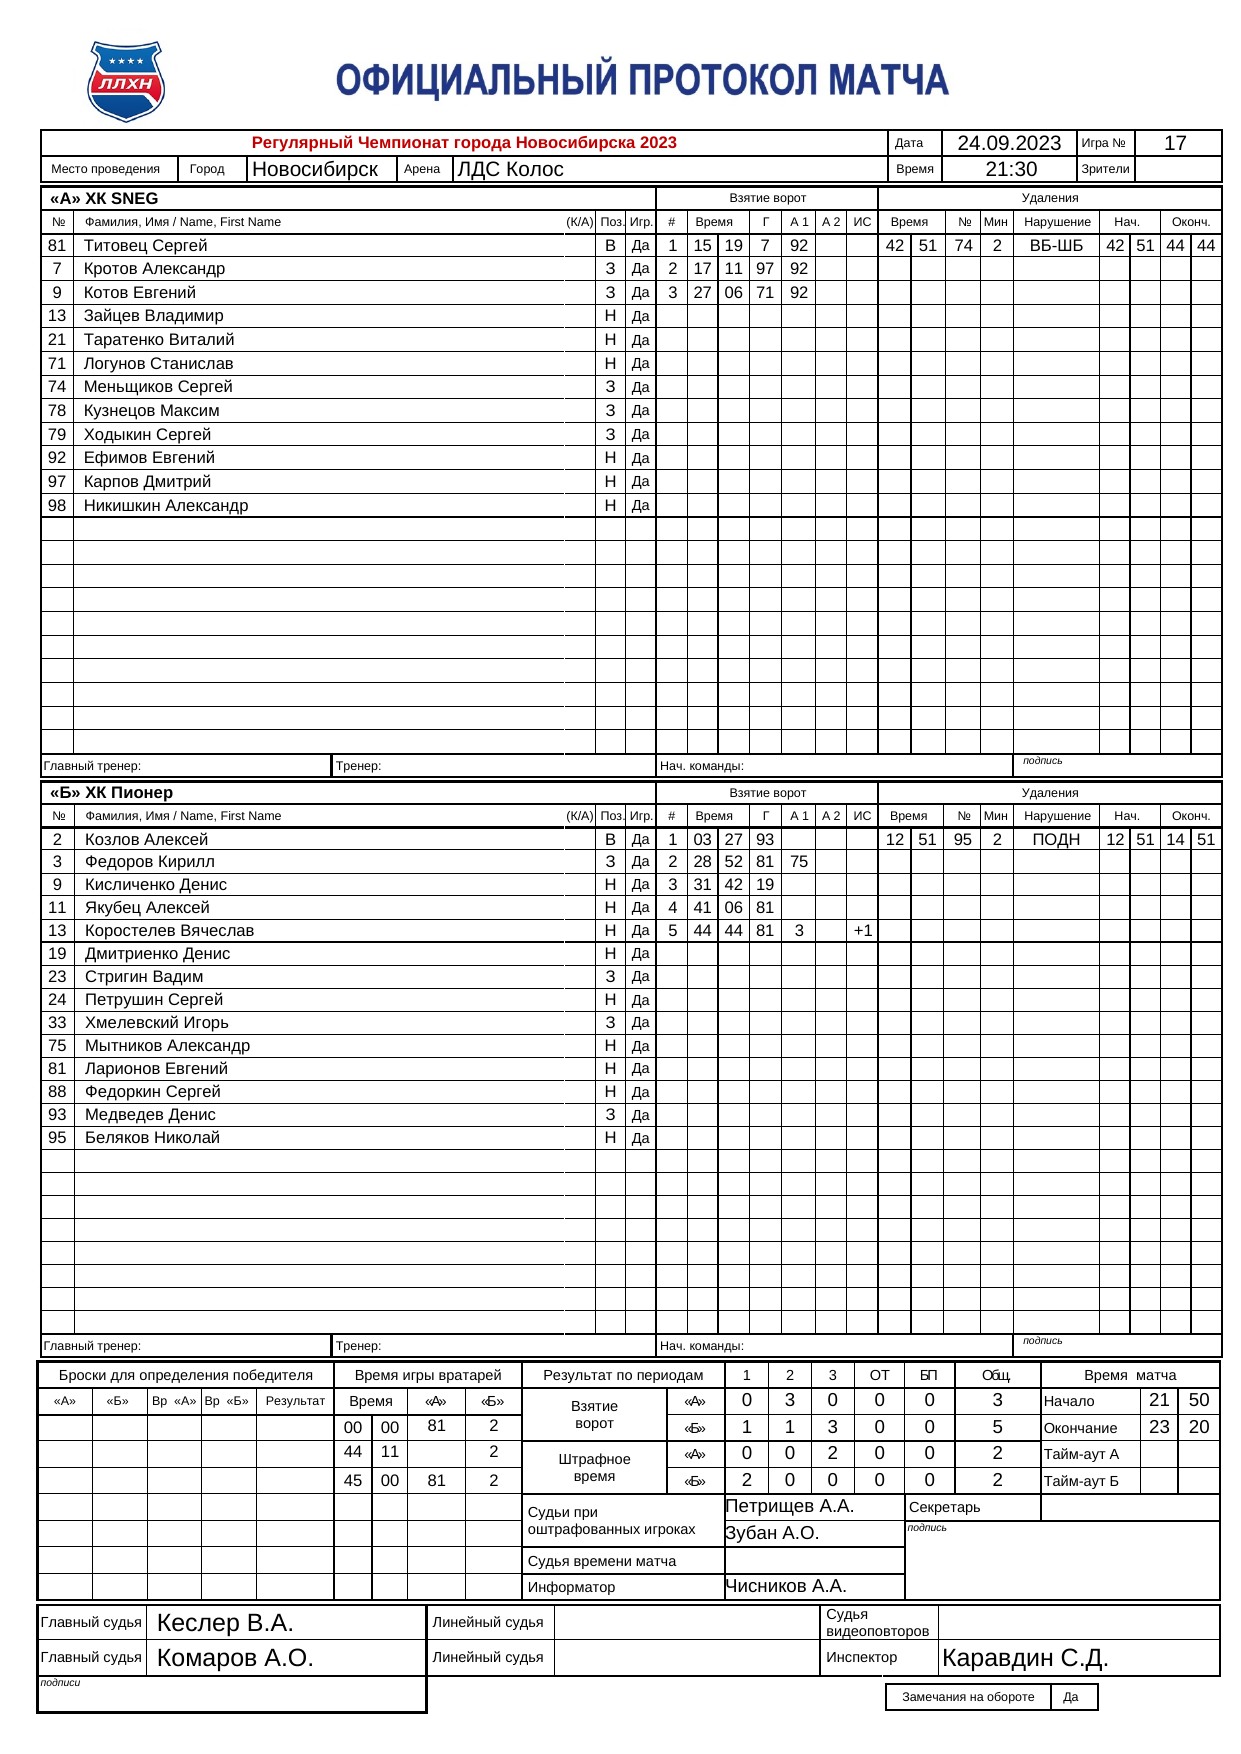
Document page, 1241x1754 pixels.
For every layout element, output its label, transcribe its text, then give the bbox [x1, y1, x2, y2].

table_cell Тренер: [333, 755, 655, 776]
table_cell [596, 588, 625, 611]
table_cell [1161, 541, 1190, 564]
table_cell [719, 1265, 749, 1287]
table_header Дата [889, 131, 941, 155]
table_cell [1131, 1012, 1160, 1033]
table_cell [847, 896, 877, 918]
table_cell [1131, 659, 1160, 682]
table_cell [1131, 1035, 1160, 1057]
table_cell [719, 1288, 749, 1310]
table_cell [981, 966, 1013, 987]
table_cell 06 [719, 281, 749, 303]
table_cell [981, 423, 1013, 445]
table_cell [1192, 352, 1221, 374]
table_cell [816, 707, 846, 729]
table_cell [1014, 1058, 1099, 1079]
table_cell [74, 707, 564, 729]
table_cell [944, 1311, 980, 1333]
table_cell [1131, 588, 1160, 611]
table_cell [1192, 328, 1221, 351]
table_cell [719, 1173, 749, 1195]
table_cell [688, 636, 717, 658]
table_cell [626, 588, 655, 611]
table_cell [912, 1150, 943, 1172]
table_cell [1161, 446, 1190, 469]
table_cell Главный тренер: [42, 755, 330, 776]
table_cell [719, 376, 749, 398]
table_cell [981, 850, 1013, 872]
table_cell [1131, 1219, 1160, 1241]
table_cell [257, 1441, 333, 1467]
table_cell [408, 1494, 465, 1520]
table_cell [1161, 943, 1190, 964]
table_cell [944, 1127, 980, 1149]
table_cell [657, 1081, 687, 1103]
table_cell [626, 1242, 655, 1264]
table_cell [750, 636, 781, 658]
table_cell [782, 494, 815, 516]
table_cell [782, 707, 815, 729]
table_cell [565, 1150, 595, 1172]
table_cell [688, 1173, 717, 1195]
table_cell Да [626, 281, 655, 303]
table_cell [1131, 966, 1160, 987]
table_header Удаления [879, 783, 1221, 803]
table_cell [1192, 494, 1221, 516]
table_cell 81 [408, 1468, 465, 1493]
table_cell [816, 1150, 846, 1172]
table_cell 81 [42, 235, 73, 256]
table_cell [912, 896, 943, 918]
table_cell Результат [257, 1389, 333, 1413]
table_cell [565, 943, 595, 964]
table_cell [946, 470, 980, 493]
table_cell [1100, 446, 1129, 469]
table_header Броски для определения победителя [39, 1363, 333, 1387]
table_cell Н [596, 1081, 625, 1103]
table_cell [626, 659, 655, 682]
table_cell [1100, 1012, 1129, 1033]
table_cell [847, 494, 877, 516]
table_cell [688, 612, 717, 634]
table_cell [688, 352, 717, 374]
table_cell [847, 470, 877, 493]
table_cell [750, 305, 781, 327]
table_cell [565, 1242, 595, 1264]
table_cell [202, 1521, 256, 1546]
table_cell Поз. [596, 805, 625, 826]
table_cell [750, 1242, 781, 1264]
table_cell [1100, 612, 1129, 634]
table_cell [946, 305, 980, 327]
table_cell [657, 1035, 687, 1057]
table_cell [1161, 470, 1190, 493]
table_cell 06 [719, 896, 749, 918]
table_cell [719, 966, 749, 987]
table_cell Да [626, 1058, 655, 1079]
table_cell [657, 305, 687, 327]
table_cell Главный тренер: [42, 1335, 330, 1356]
table_cell Комаров А.О. [147, 1640, 425, 1675]
table_cell Да [626, 850, 655, 872]
table_cell [626, 1288, 655, 1310]
table_cell [816, 1035, 846, 1057]
table_cell [1131, 920, 1160, 941]
table_cell [148, 1574, 201, 1599]
table_cell [1100, 281, 1129, 303]
table_cell Таратенко Виталий [74, 328, 564, 351]
table_cell [42, 659, 73, 682]
table_cell [626, 612, 655, 634]
table_cell 2 [466, 1416, 521, 1440]
table_cell [1014, 920, 1099, 941]
table_cell [74, 612, 564, 634]
table_cell Н [596, 920, 625, 941]
table_cell [596, 636, 625, 658]
table_cell 0 [855, 1442, 904, 1467]
table_cell 0 [769, 1442, 811, 1467]
table_cell [816, 989, 846, 1011]
table_cell Да [626, 399, 655, 422]
table_cell [816, 1104, 846, 1126]
table_cell Да [626, 966, 655, 987]
table_cell [981, 1012, 1013, 1033]
table_cell [1100, 1265, 1129, 1287]
table_cell [879, 1242, 910, 1264]
table_cell [782, 446, 815, 469]
table_cell [1131, 1058, 1160, 1079]
table_cell [782, 328, 815, 351]
table_cell Информатор [523, 1575, 724, 1599]
table_cell [1161, 399, 1190, 422]
table_header Удаления [879, 188, 1221, 209]
table_cell [74, 683, 564, 706]
table_cell [719, 989, 749, 1011]
table_cell [981, 541, 1013, 564]
table_cell [1100, 1242, 1129, 1264]
table_cell [782, 683, 815, 706]
table_cell [912, 518, 945, 540]
table_cell [657, 1265, 687, 1287]
table_cell [42, 707, 73, 729]
table_cell 45 [335, 1468, 371, 1493]
table_cell [719, 1012, 749, 1033]
table_cell [1161, 1288, 1190, 1310]
table_cell [879, 588, 910, 611]
table_cell [847, 1058, 877, 1079]
table_cell [946, 565, 980, 587]
table_cell [202, 1574, 256, 1599]
table_cell Линейный судья [428, 1640, 554, 1675]
table_cell [912, 423, 945, 445]
table_cell 1 [657, 235, 687, 256]
table_cell [565, 1012, 595, 1033]
table_cell подпись [1014, 755, 1221, 776]
table_cell Дмитриенко Денис [75, 943, 564, 964]
table_cell [657, 328, 687, 351]
table_cell [466, 1547, 521, 1573]
table_cell [1192, 376, 1221, 398]
table_cell [1099, 1682, 1220, 1711]
table_cell [596, 518, 625, 540]
table_cell Н [596, 1058, 625, 1079]
table_cell [1192, 707, 1221, 729]
table_cell [657, 636, 687, 658]
table_cell [657, 683, 687, 706]
table_cell [565, 588, 595, 611]
table_cell [1014, 966, 1099, 987]
table_cell [74, 659, 564, 682]
table_header ОТ [855, 1363, 904, 1387]
table_cell № [42, 805, 74, 826]
table_cell [626, 1219, 655, 1241]
table_cell Н [596, 446, 625, 469]
table_cell [816, 1242, 846, 1264]
table_cell Игр. [626, 805, 655, 826]
table_cell [847, 281, 877, 303]
table_cell [565, 235, 595, 256]
table_cell 0 [726, 1442, 768, 1467]
table_cell [1131, 943, 1160, 964]
table_cell [1131, 1311, 1160, 1333]
table_cell [847, 1012, 877, 1033]
table_cell [912, 920, 943, 941]
table_cell 0 [855, 1389, 904, 1413]
table_cell [596, 1219, 625, 1241]
table_cell [782, 1058, 815, 1079]
table_cell [1014, 494, 1099, 516]
table_cell [816, 966, 846, 987]
table_cell [782, 470, 815, 493]
table_cell [879, 989, 910, 1011]
table_cell [782, 829, 815, 849]
table_cell [42, 636, 73, 658]
table_cell [1014, 1081, 1099, 1103]
table_cell 50 [1179, 1389, 1219, 1413]
table_cell [93, 1574, 147, 1599]
table_cell ИС [847, 211, 877, 233]
table_cell ВБ-ШБ [1014, 235, 1099, 256]
table_cell [257, 1416, 333, 1440]
table_cell [879, 1104, 910, 1126]
table_cell 74 [946, 235, 980, 256]
table_cell [688, 541, 717, 564]
table_cell [42, 565, 73, 587]
table_cell [782, 541, 815, 564]
table_cell [719, 470, 749, 493]
table_cell Карпов Дмитрий [74, 470, 564, 493]
table_cell [782, 636, 815, 658]
table_cell 13 [42, 920, 74, 941]
table_cell [1131, 1288, 1160, 1310]
table_cell [944, 1081, 980, 1103]
table_cell 7 [750, 235, 781, 256]
table_cell 19 [719, 235, 749, 256]
table_cell [1014, 399, 1099, 422]
table_cell [719, 565, 749, 587]
table_cell Да [626, 494, 655, 516]
table_cell [847, 1104, 877, 1126]
table_cell [750, 1196, 781, 1218]
table_cell [946, 399, 980, 422]
table_cell 51 [1192, 829, 1221, 849]
table_cell [750, 683, 781, 706]
table_cell 92 [42, 446, 73, 469]
table_cell [1131, 1196, 1160, 1218]
table_cell [816, 1127, 846, 1149]
table_cell Тренер: [333, 1335, 655, 1356]
table_cell [74, 730, 564, 753]
table_cell [816, 1173, 846, 1195]
table_cell [1014, 328, 1099, 351]
table_cell [688, 328, 717, 351]
table_cell ПОДН [1014, 829, 1099, 849]
table_header Да [1052, 1685, 1097, 1709]
table_cell [565, 281, 595, 303]
table_cell [944, 850, 980, 872]
table_cell [1131, 328, 1160, 351]
table_cell [1161, 896, 1190, 918]
table_cell [1100, 565, 1129, 587]
table_cell [981, 494, 1013, 516]
table_cell [1131, 612, 1160, 634]
table_cell [750, 1035, 781, 1057]
table_cell [1100, 1035, 1129, 1057]
table_cell [719, 518, 749, 540]
table_cell [688, 446, 717, 469]
table_cell [719, 399, 749, 422]
table_cell [946, 376, 980, 398]
table_cell [981, 376, 1013, 398]
table_cell Судья времени матча [523, 1548, 724, 1573]
table_cell [981, 1242, 1013, 1264]
table_cell [657, 1012, 687, 1033]
table_cell [719, 423, 749, 445]
table_cell [565, 1173, 595, 1195]
table_cell [1014, 305, 1099, 327]
table_cell [847, 305, 877, 327]
table_cell [1131, 874, 1160, 895]
table_cell подпись [1014, 1335, 1221, 1356]
table_cell [782, 1081, 815, 1103]
table_cell [879, 470, 910, 493]
table_cell Н [596, 943, 625, 964]
table_cell 19 [42, 943, 74, 964]
table_cell [750, 1012, 781, 1033]
table_cell 44 [719, 920, 749, 941]
table_cell А 1 [782, 211, 815, 233]
table_cell [148, 1521, 201, 1546]
table_cell (К/А) [565, 211, 595, 233]
table_cell [879, 1265, 910, 1287]
table_cell [1014, 518, 1099, 540]
table_cell 12 [1100, 829, 1129, 849]
table_cell [1161, 1242, 1190, 1264]
table_cell [565, 1081, 595, 1103]
table_cell [750, 730, 781, 753]
table_cell [1192, 989, 1221, 1011]
table_cell 44 [688, 920, 717, 941]
table_cell [42, 612, 73, 634]
table_cell [782, 1242, 815, 1264]
table_cell [719, 1150, 749, 1172]
table_cell [1161, 328, 1190, 351]
table_cell [75, 1219, 564, 1241]
table_cell [750, 612, 781, 634]
table_cell [1131, 1242, 1160, 1264]
table_cell [946, 588, 980, 611]
table_cell [202, 1441, 256, 1467]
table_cell [847, 659, 877, 682]
table_cell 3 [657, 281, 687, 303]
table_cell 12 [879, 829, 910, 849]
table_cell Инспектор [821, 1640, 938, 1675]
table_cell 00 [373, 1416, 407, 1440]
table_cell 17 [688, 257, 717, 280]
table_cell [1192, 446, 1221, 469]
table_cell [466, 1494, 521, 1520]
table_cell Чисников А.А. [726, 1575, 904, 1599]
table_cell [688, 399, 717, 422]
table_cell [944, 943, 980, 964]
table_cell Судья видеоповторов [821, 1606, 938, 1639]
table_cell [912, 494, 945, 516]
table_cell А 1 [782, 805, 815, 826]
table_cell [1161, 1104, 1190, 1126]
table_cell Да [626, 235, 655, 256]
table_cell [1131, 707, 1160, 729]
table_cell З [596, 1104, 625, 1126]
table_cell [42, 730, 73, 753]
table_cell [1131, 518, 1160, 540]
table_cell [782, 1012, 815, 1033]
table_cell Г [750, 805, 781, 826]
table_cell [688, 1012, 717, 1033]
table_cell Окончание [1042, 1415, 1140, 1440]
table_cell [42, 541, 73, 564]
table_cell [782, 1311, 815, 1333]
table_cell Время [879, 805, 943, 826]
table_cell Тайм-аут А [1042, 1441, 1140, 1467]
table_cell [565, 352, 595, 374]
table_cell З [596, 423, 625, 445]
table_cell [1014, 423, 1099, 445]
table_cell [1192, 636, 1221, 658]
table_cell [816, 518, 846, 540]
table_cell [688, 1081, 717, 1103]
table_cell 9 [42, 281, 73, 303]
table_cell [373, 1494, 407, 1520]
table_cell 42 [719, 874, 749, 895]
table_cell 33 [42, 1012, 74, 1033]
table_cell [944, 1150, 980, 1172]
table_cell [1100, 588, 1129, 611]
table_cell [466, 1521, 521, 1546]
table_cell [657, 1288, 687, 1310]
table_cell [1192, 281, 1221, 303]
table_cell [1100, 989, 1129, 1011]
table_cell [626, 683, 655, 706]
table_cell 1 [726, 1415, 768, 1440]
table_cell [408, 1441, 465, 1467]
table_cell [1179, 1468, 1219, 1493]
table_cell [912, 257, 945, 280]
table_cell [981, 399, 1013, 422]
table_cell [726, 1548, 904, 1573]
table_cell [981, 636, 1013, 658]
table_cell [688, 989, 717, 1011]
table_cell [596, 683, 625, 706]
table_cell [879, 683, 910, 706]
table_cell [719, 683, 749, 706]
table_header Взятие ворот [657, 783, 877, 803]
table_cell 41 [688, 896, 717, 918]
table_cell Н [596, 352, 625, 374]
table_cell [565, 659, 595, 682]
table_cell [981, 896, 1013, 918]
table_cell [1014, 636, 1099, 658]
table_cell [565, 518, 595, 540]
table_cell [912, 352, 945, 374]
table_cell Якубец Алексей [75, 896, 564, 918]
table_cell [1131, 1127, 1160, 1149]
table_cell [816, 1219, 846, 1241]
table_cell 3 [42, 850, 74, 872]
table_cell [657, 376, 687, 398]
table_cell [782, 874, 815, 895]
table_header 1 [726, 1363, 768, 1387]
table_cell подпись [906, 1522, 1219, 1599]
table_cell 19 [750, 874, 781, 895]
table_cell [75, 1150, 564, 1172]
table_cell [596, 1265, 625, 1287]
table_cell [1192, 659, 1221, 682]
table_cell [596, 1288, 625, 1310]
table_cell [816, 376, 846, 398]
table_cell 00 [335, 1416, 371, 1440]
table_cell Петрищев А.А. [726, 1495, 904, 1520]
table_cell [879, 707, 910, 729]
table_cell 51 [912, 235, 945, 256]
table_cell [1014, 588, 1099, 611]
table_cell [879, 423, 910, 445]
table_cell [847, 1173, 877, 1195]
table_cell [879, 305, 910, 327]
table_cell [75, 1173, 564, 1195]
table_cell [1192, 1288, 1221, 1310]
table_cell [946, 707, 980, 729]
table_cell [879, 399, 910, 422]
table_cell [1100, 1311, 1129, 1333]
table_cell [981, 730, 1013, 753]
table_cell [596, 1196, 625, 1218]
table_cell 98 [42, 494, 73, 516]
table_cell [883, 1677, 1220, 1681]
table_cell [1014, 1288, 1099, 1310]
table_cell Да [626, 896, 655, 918]
table_cell [912, 1288, 943, 1310]
table_cell [1161, 1058, 1190, 1079]
table_cell [879, 850, 910, 872]
table_cell [1131, 470, 1160, 493]
table_cell [596, 541, 625, 564]
table_cell [847, 235, 877, 256]
table_cell [1192, 1035, 1221, 1057]
table_cell [1131, 352, 1160, 374]
table_cell [688, 1265, 717, 1287]
table_cell [1161, 659, 1190, 682]
table_cell [1100, 1081, 1129, 1103]
table_cell [816, 683, 846, 706]
table_cell [75, 1288, 564, 1310]
table_cell Нарушение [1014, 805, 1099, 826]
table_cell [816, 305, 846, 327]
table_cell [816, 470, 846, 493]
table_cell [688, 1288, 717, 1310]
table_cell 2 [657, 850, 687, 872]
table_cell [1131, 1265, 1160, 1287]
table_cell [816, 1081, 846, 1103]
table_cell [688, 943, 717, 964]
table_cell [750, 588, 781, 611]
table_cell 92 [782, 235, 815, 256]
table_cell 71 [750, 281, 781, 303]
table_cell Да [626, 1127, 655, 1149]
table_cell [202, 1468, 256, 1493]
table_cell Штрафное время [523, 1442, 666, 1493]
table_cell Кисличенко Денис [75, 874, 564, 895]
table_cell [565, 1196, 595, 1218]
table_cell [782, 1150, 815, 1172]
table_cell [816, 352, 846, 374]
table_cell [1014, 1035, 1099, 1057]
table_cell [1192, 423, 1221, 445]
table_cell [750, 565, 781, 587]
table_cell Г [750, 211, 781, 233]
table_cell [981, 281, 1013, 303]
table_cell 9 [42, 874, 74, 895]
table_cell [981, 1265, 1013, 1287]
table_cell [626, 565, 655, 587]
table_cell Мин [981, 805, 1013, 826]
table_cell [657, 1173, 687, 1195]
table_cell [912, 281, 945, 303]
table_cell [719, 352, 749, 374]
table_cell [257, 1547, 333, 1573]
table_cell 44 [1161, 235, 1190, 256]
table_cell Нач. [1100, 211, 1160, 233]
table_cell [1014, 683, 1099, 706]
table_cell Козлов Алексей [75, 829, 564, 849]
table_cell [1014, 470, 1099, 493]
table_cell Оконч. [1161, 805, 1221, 826]
table_cell [39, 1547, 92, 1573]
table_cell Да [626, 1104, 655, 1126]
table_cell [944, 1288, 980, 1310]
table_cell [750, 399, 781, 422]
table_cell [879, 446, 910, 469]
table_cell [1161, 636, 1190, 658]
table_cell [565, 920, 595, 941]
table_cell [847, 1219, 877, 1241]
table_cell [202, 1494, 256, 1520]
table_cell Вр «А» [148, 1389, 201, 1413]
table_cell Время [688, 211, 749, 233]
table_cell [1161, 257, 1190, 280]
table_cell 1 [769, 1415, 811, 1440]
table_cell [879, 966, 910, 987]
table_cell [981, 1127, 1013, 1149]
table_cell [981, 257, 1013, 280]
table_cell [981, 683, 1013, 706]
table_cell [816, 920, 846, 941]
table_cell [74, 565, 564, 587]
table_cell [257, 1494, 333, 1520]
table_cell [1161, 305, 1190, 327]
table_cell [816, 850, 846, 872]
table_cell [946, 446, 980, 469]
table_cell [1192, 1265, 1221, 1287]
table_cell [335, 1494, 371, 1520]
table_cell Да [626, 328, 655, 351]
table_cell 2 [812, 1442, 854, 1467]
table_cell [148, 1494, 201, 1520]
table_cell [981, 989, 1013, 1011]
table_cell [944, 1219, 980, 1241]
table_header «Б» ХК Пионер [42, 783, 655, 803]
table_cell [1100, 541, 1129, 564]
table_cell [719, 1242, 749, 1264]
table_cell Кротов Александр [74, 257, 564, 280]
table_cell [1161, 494, 1190, 516]
table_cell [719, 659, 749, 682]
table_cell [944, 1265, 980, 1287]
table_cell [1192, 966, 1221, 987]
table_cell [1100, 1127, 1129, 1149]
table_cell 0 [855, 1415, 904, 1440]
table_cell [816, 896, 846, 918]
table_cell [912, 588, 945, 611]
table_cell З [596, 257, 625, 280]
table_cell [981, 1288, 1013, 1310]
table_cell [879, 612, 910, 634]
table_cell 81 [750, 896, 781, 918]
table_cell Медведев Денис [75, 1104, 564, 1126]
table_cell [42, 1311, 74, 1333]
table_cell [879, 943, 910, 964]
table_header Регулярный Чемпионат города Новосибирска 2023 [42, 131, 887, 155]
table_cell [1014, 989, 1099, 1011]
table_cell [1014, 1127, 1099, 1149]
table_cell [1100, 1219, 1129, 1241]
table_cell [657, 352, 687, 374]
table_cell [1100, 470, 1129, 493]
table_cell [782, 1173, 815, 1195]
table_cell 7 [42, 257, 73, 280]
table_cell [944, 1035, 980, 1057]
table_cell [565, 541, 595, 564]
table_cell [1131, 636, 1160, 658]
table_cell [596, 565, 625, 587]
table_cell [1014, 446, 1099, 469]
table_cell [565, 1265, 595, 1287]
table_cell [847, 1265, 877, 1287]
table_cell [847, 1311, 877, 1333]
table_cell [946, 612, 980, 634]
table_cell [1161, 989, 1190, 1011]
table_cell [408, 1574, 465, 1599]
table_cell [74, 636, 564, 658]
table_cell [1100, 328, 1129, 351]
table_cell [657, 565, 687, 587]
table_cell [1161, 1311, 1190, 1333]
table_cell [408, 1547, 465, 1573]
table_cell [879, 730, 910, 753]
table_cell З [596, 281, 625, 303]
table_cell [912, 1219, 943, 1241]
table_cell 11 [719, 257, 749, 280]
table_cell [1131, 683, 1160, 706]
table_cell 14 [1161, 829, 1190, 849]
table_cell 24 [42, 989, 74, 1011]
table_cell [782, 612, 815, 634]
table_cell [879, 376, 910, 398]
table_cell Беляков Николай [75, 1127, 564, 1149]
table_cell [42, 588, 73, 611]
table_cell [1131, 730, 1160, 753]
table_cell Поз. [596, 211, 625, 233]
table_cell [1161, 1265, 1190, 1287]
table_cell 0 [726, 1389, 768, 1413]
table_cell [879, 636, 910, 658]
table_cell [719, 636, 749, 658]
table_cell [688, 966, 717, 987]
table_cell [657, 423, 687, 445]
table_cell [879, 874, 910, 895]
table_cell [565, 612, 595, 634]
table_cell [719, 1127, 749, 1149]
table_cell [981, 1311, 1013, 1333]
table_cell Да [626, 1081, 655, 1103]
table_cell [688, 588, 717, 611]
table_cell [1100, 636, 1129, 658]
table_cell 21:30 [943, 157, 1076, 181]
table_cell [719, 446, 749, 469]
table_cell [1161, 966, 1190, 987]
table_cell 74 [42, 376, 73, 398]
table_cell [782, 1035, 815, 1057]
table_cell Ларионов Евгений [75, 1058, 564, 1079]
table_cell [912, 874, 943, 895]
table_header Результат по периодам [523, 1363, 724, 1387]
table_cell 3 [657, 874, 687, 895]
table_cell [1014, 1311, 1099, 1333]
table_cell [816, 565, 846, 587]
table_cell 81 [408, 1416, 465, 1440]
table_cell [1131, 989, 1160, 1011]
table_cell [657, 494, 687, 516]
table_cell [93, 1494, 147, 1520]
table_cell [944, 1012, 980, 1033]
table_cell [1161, 352, 1190, 374]
table_cell [657, 612, 687, 634]
table_cell [847, 730, 877, 753]
table_cell Титовец Сергей [74, 235, 564, 256]
table_cell [1192, 1081, 1221, 1103]
table_cell Да [626, 1012, 655, 1033]
table_cell 2 [956, 1468, 1040, 1493]
table_cell № [944, 805, 980, 826]
table_cell [555, 1640, 819, 1675]
table_header 24.09.2023 [943, 131, 1076, 155]
table_cell [1100, 518, 1129, 540]
table_cell Нач. [1100, 805, 1160, 826]
table_cell Линейный судья [428, 1606, 554, 1639]
table_cell [816, 636, 846, 658]
table_cell [1100, 920, 1129, 941]
table_cell [816, 1196, 846, 1218]
table_cell [782, 1265, 815, 1287]
table_cell [912, 470, 945, 493]
table_cell [981, 588, 1013, 611]
table_cell 0 [812, 1468, 854, 1493]
table_header БП [905, 1363, 954, 1387]
table_cell [981, 1150, 1013, 1172]
table_cell 81 [750, 920, 781, 941]
table_cell [946, 659, 980, 682]
table_cell [981, 1058, 1013, 1079]
table_cell [1100, 1058, 1129, 1079]
table_cell [847, 376, 877, 398]
table_cell 0 [905, 1468, 954, 1493]
table_cell [912, 1035, 943, 1057]
table_cell [1014, 541, 1099, 564]
table_cell [688, 494, 717, 516]
table_cell [42, 683, 73, 706]
table_cell [1100, 707, 1129, 729]
table_cell (К/А) [565, 805, 595, 826]
table_cell 42 [1100, 235, 1129, 256]
table_cell [148, 1547, 201, 1573]
table_cell [912, 850, 943, 872]
table_cell [879, 1311, 910, 1333]
table_cell Да [626, 1035, 655, 1057]
table_cell Н [596, 494, 625, 516]
table_cell [782, 989, 815, 1011]
table_cell [657, 1219, 687, 1241]
table_cell [1161, 1035, 1190, 1057]
table_cell [782, 305, 815, 327]
table_cell [847, 1242, 877, 1264]
table_cell [1014, 1150, 1099, 1172]
table_cell [981, 707, 1013, 729]
table_cell [816, 1012, 846, 1033]
table_cell 2 [981, 235, 1013, 256]
table_cell [944, 1242, 980, 1264]
table_cell [657, 1242, 687, 1264]
table_cell [688, 659, 717, 682]
table_cell [981, 1035, 1013, 1057]
table_cell [148, 1416, 201, 1440]
table_cell [816, 423, 846, 445]
table_cell Да [626, 920, 655, 941]
table_cell [946, 636, 980, 658]
table_cell [944, 1058, 980, 1079]
table_cell «А» [668, 1442, 724, 1467]
table_cell [688, 730, 717, 753]
table_cell [93, 1547, 147, 1573]
table_cell [847, 966, 877, 987]
table_cell 3 [782, 920, 815, 941]
table_cell Петрушин Сергей [75, 989, 564, 1011]
table_cell [879, 1081, 910, 1103]
table_cell [981, 565, 1013, 587]
table_cell [719, 707, 749, 729]
table_cell [847, 399, 877, 422]
table_cell [148, 1468, 201, 1493]
table_cell [257, 1521, 333, 1546]
table_cell [39, 1521, 92, 1546]
table_cell Стригин Вадим [75, 966, 564, 987]
table_cell [939, 1606, 1219, 1639]
table_cell [879, 257, 910, 280]
table_cell Логунов Станислав [74, 352, 564, 374]
table_cell 15 [688, 235, 717, 256]
table_cell [946, 518, 980, 540]
table_cell [847, 943, 877, 964]
table_cell [912, 541, 945, 564]
table_cell 51 [1131, 829, 1160, 849]
table_cell [565, 399, 595, 422]
table_cell Да [626, 874, 655, 895]
table_cell [946, 683, 980, 706]
table_cell 2 [657, 257, 687, 280]
table_cell [596, 659, 625, 682]
table_cell [42, 518, 73, 540]
table_cell [596, 612, 625, 634]
table_cell [565, 470, 595, 493]
table_cell [912, 636, 945, 658]
table_cell [565, 1311, 595, 1333]
table_cell ЛДС Колос [454, 157, 887, 181]
table_cell 3 [769, 1389, 811, 1413]
table_cell Федоркин Сергей [75, 1081, 564, 1103]
table_cell [42, 1173, 74, 1195]
table_cell 79 [42, 423, 73, 445]
table_cell Коростелев Вячеслав [75, 920, 564, 941]
table_cell 4 [657, 896, 687, 918]
table_cell [39, 1574, 92, 1599]
table_cell [74, 518, 564, 540]
table_cell Время [688, 805, 749, 826]
table_cell [565, 730, 595, 753]
table_cell [1100, 423, 1129, 445]
table_cell [1161, 1219, 1190, 1241]
table_cell [688, 423, 717, 445]
table_cell [847, 1081, 877, 1103]
table_cell [626, 1150, 655, 1172]
table_cell 75 [782, 850, 815, 872]
table_cell [42, 1242, 74, 1264]
table_cell [1192, 1242, 1221, 1264]
table_cell [1192, 1196, 1221, 1218]
table_cell [912, 989, 943, 1011]
table_cell [202, 1547, 256, 1573]
table_cell [847, 257, 877, 280]
table_cell [912, 305, 945, 327]
table_cell [688, 1196, 717, 1218]
table_cell [750, 1265, 781, 1287]
table_cell [565, 707, 595, 729]
table_cell [750, 376, 781, 398]
table_cell 0 [769, 1468, 811, 1493]
table_cell [1014, 565, 1099, 587]
table_cell [408, 1521, 465, 1546]
table_cell 3 [956, 1389, 1040, 1413]
table_cell А 2 [816, 805, 846, 826]
table_cell [750, 470, 781, 493]
table_cell [1014, 352, 1099, 374]
table_cell [981, 446, 1013, 469]
table_cell 20 [1179, 1415, 1219, 1440]
table_cell 3 [812, 1415, 854, 1440]
table_cell Да [626, 446, 655, 469]
table_cell [1100, 966, 1129, 987]
table_cell [944, 1196, 980, 1218]
table_cell [596, 1173, 625, 1195]
table_cell [782, 966, 815, 987]
table_cell [879, 1035, 910, 1057]
table_cell [944, 874, 980, 895]
table_cell [565, 829, 595, 849]
table_cell [688, 565, 717, 587]
table_cell [1014, 1196, 1099, 1218]
table_cell [719, 1196, 749, 1218]
table_cell Н [596, 989, 625, 1011]
table_cell [565, 305, 595, 327]
table_cell [847, 1150, 877, 1172]
table_cell [750, 1288, 781, 1310]
table_cell [912, 328, 945, 351]
table_cell [719, 943, 749, 964]
table_cell [1192, 943, 1221, 964]
table_cell [626, 1265, 655, 1287]
table_cell 11 [373, 1441, 407, 1467]
table_cell [688, 1058, 717, 1079]
table_cell [1192, 565, 1221, 587]
table_cell Игр. [626, 211, 655, 233]
table_cell [879, 281, 910, 303]
table_cell [981, 1219, 1013, 1241]
table_cell [1192, 874, 1221, 895]
table_cell [1192, 518, 1221, 540]
table_cell [1014, 257, 1099, 280]
table_cell [565, 1219, 595, 1241]
table_cell [879, 494, 910, 516]
table_cell [565, 896, 595, 918]
table_cell Да [626, 943, 655, 964]
table_header Замечания на обороте [887, 1685, 1050, 1709]
table_cell Кузнецов Максим [74, 399, 564, 422]
table_cell 2 [42, 829, 74, 849]
table_cell [782, 1196, 815, 1218]
table_cell [1141, 1468, 1177, 1493]
table_cell [42, 1219, 74, 1241]
table_cell Секретарь [906, 1495, 1040, 1520]
table_cell [565, 494, 595, 516]
table_cell 23 [42, 966, 74, 987]
table_cell [816, 257, 846, 280]
table_cell [719, 541, 749, 564]
table_cell [912, 1012, 943, 1033]
table_cell [1161, 1127, 1190, 1149]
table_cell 2 [981, 829, 1013, 849]
table_cell [565, 565, 595, 587]
table_cell [466, 1574, 521, 1599]
table_cell [750, 943, 781, 964]
table_cell [782, 565, 815, 587]
table_cell [944, 920, 980, 941]
table_cell [1014, 281, 1099, 303]
table_cell [946, 352, 980, 374]
table_cell [782, 1127, 815, 1149]
table_cell [1192, 1150, 1221, 1172]
table_cell Фамилия, Имя / Name, First Name [75, 805, 565, 826]
table_cell [1100, 1288, 1129, 1310]
table_cell [1192, 1058, 1221, 1079]
table_cell [657, 966, 687, 987]
table_cell [912, 1104, 943, 1126]
table_cell [1100, 352, 1129, 374]
table_cell [1131, 305, 1160, 327]
table_cell [981, 943, 1013, 964]
table_cell [847, 829, 877, 849]
table_cell [626, 707, 655, 729]
table_header Время матча [1042, 1363, 1219, 1387]
table_cell Время [335, 1389, 407, 1413]
table_cell [847, 612, 877, 634]
table_cell Арена [398, 157, 452, 181]
table_cell [1014, 1012, 1099, 1033]
table_cell [879, 541, 910, 564]
table_cell Каравдин С.Д. [939, 1640, 1219, 1675]
table_cell [750, 1150, 781, 1172]
table_cell Н [596, 328, 625, 351]
table_cell [750, 1081, 781, 1103]
table_cell Да [626, 305, 655, 327]
table_cell Н [596, 1035, 625, 1057]
table_cell [750, 423, 781, 445]
table_cell Н [596, 305, 625, 327]
table_cell [74, 541, 564, 564]
table_cell 97 [42, 470, 73, 493]
table_cell [912, 1173, 943, 1195]
table_cell [1161, 1012, 1190, 1033]
table_cell [657, 1311, 687, 1333]
table_cell Федоров Кирилл [75, 850, 564, 872]
table_cell Город [179, 157, 246, 181]
table_header 2 [769, 1363, 811, 1387]
table_cell [816, 659, 846, 682]
table_cell 93 [750, 829, 781, 849]
table_cell [1192, 588, 1221, 611]
table_cell [912, 1311, 943, 1333]
table_cell 0 [812, 1389, 854, 1413]
table_cell [816, 235, 846, 256]
table_cell [912, 1127, 943, 1149]
table_cell [1100, 1196, 1129, 1218]
table_cell [816, 328, 846, 351]
table_cell [981, 518, 1013, 540]
table_cell [1192, 730, 1221, 753]
table_cell [912, 943, 943, 964]
table_cell [1014, 1242, 1099, 1264]
table_cell [688, 1035, 717, 1057]
table_cell [816, 446, 846, 469]
table_cell [688, 683, 717, 706]
table_cell Ходыкин Сергей [74, 423, 564, 445]
table_cell [1161, 376, 1190, 398]
table_cell [912, 707, 945, 729]
table_cell [1161, 920, 1190, 941]
table_cell [1192, 920, 1221, 941]
table_cell [657, 541, 687, 564]
table_cell [1014, 1265, 1099, 1287]
table_cell [93, 1441, 147, 1467]
table_cell [626, 636, 655, 658]
table_cell [1100, 494, 1129, 516]
table_cell [565, 446, 595, 469]
table_cell [981, 1173, 1013, 1195]
table_cell [1014, 376, 1099, 398]
table_cell [944, 1173, 980, 1195]
table_cell 5 [657, 920, 687, 941]
table_cell [1100, 257, 1129, 280]
table_cell [981, 874, 1013, 895]
table_cell [1192, 850, 1221, 872]
table_cell Новосибирск [248, 157, 396, 181]
table_cell З [596, 1012, 625, 1033]
table_cell [657, 707, 687, 729]
table_cell [782, 376, 815, 398]
table_cell [719, 1219, 749, 1241]
table_cell [912, 1081, 943, 1103]
table_cell [1192, 399, 1221, 422]
table_cell [1161, 588, 1190, 611]
table_cell Зрители [1078, 157, 1134, 181]
table_cell [782, 896, 815, 918]
table_cell Нач. команды: [657, 1335, 1012, 1356]
table_cell Время [889, 157, 941, 181]
table_cell В [596, 829, 625, 849]
table_cell [981, 1196, 1013, 1218]
table_cell [373, 1547, 407, 1573]
table_cell [626, 1173, 655, 1195]
table_cell [981, 470, 1013, 493]
table_cell [847, 352, 877, 374]
table_cell Да [626, 470, 655, 493]
table_cell Оконч. [1161, 211, 1221, 233]
table_cell [912, 730, 945, 753]
table_cell [1161, 850, 1190, 872]
table_cell Кеслер В.А. [147, 1606, 425, 1639]
table_cell [816, 829, 846, 849]
table_cell [750, 541, 781, 564]
table_cell +1 [847, 920, 877, 941]
table_cell [39, 1441, 92, 1467]
table_cell 81 [750, 850, 781, 872]
table_cell 92 [782, 257, 815, 280]
table_cell [719, 1058, 749, 1079]
table_cell [1100, 896, 1129, 918]
table_cell [782, 518, 815, 540]
table_cell [981, 352, 1013, 374]
table_cell [847, 683, 877, 706]
table_cell 0 [905, 1389, 954, 1413]
table_cell [565, 423, 595, 445]
table_cell 21 [42, 328, 73, 351]
table_cell [74, 588, 564, 611]
table_cell 95 [42, 1127, 74, 1149]
table_cell [42, 1196, 74, 1218]
table_cell 51 [1131, 235, 1160, 256]
table_cell [981, 1081, 1013, 1103]
table_cell [596, 730, 625, 753]
table_cell [912, 659, 945, 682]
table_cell Н [596, 874, 625, 895]
table_cell [1100, 1173, 1129, 1195]
table_cell [596, 1311, 625, 1333]
table_cell [657, 446, 687, 469]
table_cell [1100, 683, 1129, 706]
table_cell [596, 707, 625, 729]
table_cell [719, 612, 749, 634]
table_cell 75 [42, 1035, 74, 1057]
table_cell [555, 1606, 819, 1639]
table_cell [912, 399, 945, 422]
table_cell [1131, 1150, 1160, 1172]
table_cell [879, 565, 910, 587]
table_cell Время [879, 211, 945, 233]
table_cell Место проведения [42, 157, 177, 181]
table_cell [750, 1104, 781, 1126]
table_cell [912, 1242, 943, 1264]
table_cell [93, 1468, 147, 1493]
table_cell [946, 423, 980, 445]
table_cell [750, 1058, 781, 1079]
table_cell [688, 376, 717, 398]
table_cell [1192, 1104, 1221, 1126]
table_cell [1100, 376, 1129, 398]
table_cell [1014, 612, 1099, 634]
table_cell [750, 518, 781, 540]
table_cell [1161, 1150, 1190, 1172]
table_cell 03 [688, 829, 717, 849]
table_cell [39, 1468, 92, 1493]
table_cell [847, 565, 877, 587]
table_cell [1100, 1150, 1129, 1172]
table_cell [782, 588, 815, 611]
table_cell [626, 1196, 655, 1218]
table_cell [750, 352, 781, 374]
table_cell [75, 1242, 564, 1264]
table_cell [657, 989, 687, 1011]
table_cell [688, 1311, 717, 1333]
table_cell 28 [688, 850, 717, 872]
table_cell [1161, 874, 1190, 895]
table_cell [816, 1265, 846, 1287]
table_cell [1161, 683, 1190, 706]
table_cell 2 [466, 1468, 521, 1493]
table_cell [1161, 1196, 1190, 1218]
table_cell [879, 1219, 910, 1241]
table_cell «А» [668, 1389, 724, 1413]
table_cell [1131, 850, 1160, 872]
table_cell [1136, 157, 1221, 181]
table_cell # [657, 805, 687, 826]
table_cell [1014, 730, 1099, 753]
table_cell Главный судья [39, 1606, 146, 1639]
table_cell Котов Евгений [74, 281, 564, 303]
table_cell [1131, 399, 1160, 422]
table_cell [782, 1104, 815, 1126]
table_cell [879, 1288, 910, 1310]
table_cell 44 [1192, 235, 1221, 256]
table_cell 2 [466, 1441, 521, 1467]
table_cell [719, 1311, 749, 1333]
table_cell [688, 1242, 717, 1264]
table_cell [1131, 446, 1160, 469]
table_cell [565, 850, 595, 872]
table_cell Да [626, 257, 655, 280]
table_cell [42, 1288, 74, 1310]
table_cell [847, 636, 877, 658]
table_cell Мытников Александр [75, 1035, 564, 1057]
table_cell № [946, 211, 980, 233]
table_cell [39, 1416, 92, 1440]
table_cell [816, 281, 846, 303]
table_cell 1 [657, 829, 687, 849]
table_cell [782, 352, 815, 374]
table_cell 93 [42, 1104, 74, 1126]
table_cell Ефимов Евгений [74, 446, 564, 469]
table_cell [816, 399, 846, 422]
table_cell Хмелевский Игорь [75, 1012, 564, 1033]
table_cell [657, 1127, 687, 1149]
table_cell [657, 1104, 687, 1126]
table_cell [1192, 896, 1221, 918]
table_cell 52 [719, 850, 749, 872]
table_cell [1014, 1104, 1099, 1126]
table_cell [373, 1574, 407, 1599]
table_cell 44 [335, 1441, 371, 1467]
table_cell [946, 541, 980, 564]
table_cell Меньщиков Сергей [74, 376, 564, 398]
table_header 17 [1136, 131, 1221, 155]
table_cell [1131, 376, 1160, 398]
table_cell [1131, 494, 1160, 516]
table_cell [565, 636, 595, 658]
table_cell [1192, 1012, 1221, 1033]
table_cell [816, 588, 846, 611]
table_cell [912, 966, 943, 987]
table_cell [148, 1441, 201, 1467]
table_cell [1192, 1219, 1221, 1241]
table_cell [657, 1150, 687, 1172]
table_cell З [596, 850, 625, 872]
table_cell [719, 1035, 749, 1057]
table_cell [688, 470, 717, 493]
table_cell [202, 1416, 256, 1440]
table_cell [750, 1173, 781, 1195]
table_cell [1141, 1441, 1177, 1467]
table_cell [879, 920, 910, 941]
table_cell Да [626, 423, 655, 445]
table_cell [1161, 612, 1190, 634]
table_cell [847, 328, 877, 351]
table_cell [1100, 305, 1129, 327]
table_cell [912, 446, 945, 469]
table_cell [1192, 1311, 1221, 1333]
table_cell [565, 1127, 595, 1149]
table_cell 27 [688, 281, 717, 303]
table_cell [912, 612, 945, 634]
table_cell Да [626, 829, 655, 849]
table_cell Судьи при оштрафованных игроках [523, 1495, 724, 1546]
table_cell [565, 376, 595, 398]
table_cell [912, 683, 945, 706]
table_cell [782, 659, 815, 682]
table_cell Зубан А.О. [726, 1521, 904, 1546]
table_cell [847, 1127, 877, 1149]
table_cell «А» [39, 1389, 92, 1413]
table_header Общ. [956, 1363, 1040, 1387]
table_cell [657, 1196, 687, 1218]
table_cell [428, 1677, 882, 1711]
table_cell [565, 1035, 595, 1057]
table_cell [816, 1311, 846, 1333]
table_cell «Б» [668, 1468, 724, 1493]
table_cell 95 [944, 829, 980, 849]
table_cell [750, 1311, 781, 1333]
table_cell [719, 1104, 749, 1126]
table_cell [944, 896, 980, 918]
table_cell [750, 1219, 781, 1241]
table_cell [626, 730, 655, 753]
table_cell [657, 1058, 687, 1079]
table_cell [1192, 612, 1221, 634]
table_cell Зайцев Владимир [74, 305, 564, 327]
table_cell [719, 1081, 749, 1103]
table_cell [750, 966, 781, 987]
table_cell [879, 896, 910, 918]
table_cell [565, 989, 595, 1011]
table_cell [565, 328, 595, 351]
table_cell [93, 1416, 147, 1440]
table_cell [1192, 470, 1221, 493]
table_cell [719, 730, 749, 753]
table_cell [1100, 874, 1129, 895]
table_cell [782, 423, 815, 445]
table_cell [688, 305, 717, 327]
table_cell [782, 1219, 815, 1241]
table_cell [750, 1127, 781, 1149]
table_cell Нарушение [1014, 211, 1099, 233]
table_cell [1014, 850, 1099, 872]
table_cell [1161, 281, 1190, 303]
table_cell [1161, 565, 1190, 587]
table_cell 21 [1141, 1389, 1177, 1413]
table_cell [335, 1574, 371, 1599]
table_cell [1042, 1495, 1219, 1520]
table_cell 81 [42, 1058, 74, 1079]
table_cell № [42, 211, 73, 233]
table_cell [946, 730, 980, 753]
table_cell [657, 518, 687, 540]
table_cell [879, 1127, 910, 1149]
table_cell [750, 328, 781, 351]
table_cell [257, 1468, 333, 1493]
table_cell 2 [726, 1468, 768, 1493]
table_cell 97 [750, 257, 781, 280]
table_cell [1014, 659, 1099, 682]
table_header 3 [812, 1363, 854, 1387]
table_cell [912, 1265, 943, 1287]
table_cell [847, 707, 877, 729]
table_cell [688, 707, 717, 729]
table_cell [1014, 1173, 1099, 1195]
table_cell [688, 1104, 717, 1126]
table_cell 88 [42, 1081, 74, 1103]
table_cell # [657, 211, 687, 233]
table_cell [1131, 1173, 1160, 1195]
table_cell 42 [879, 235, 910, 256]
table_cell [946, 257, 980, 280]
table_cell [847, 874, 877, 895]
table_cell [1192, 1127, 1221, 1149]
table_cell 00 [373, 1468, 407, 1493]
table_cell [879, 352, 910, 374]
table_cell [816, 612, 846, 634]
table_cell Нач. команды: [657, 755, 1012, 776]
table_cell [847, 588, 877, 611]
table_cell [596, 1242, 625, 1264]
table_cell 51 [912, 829, 943, 849]
table_cell [750, 707, 781, 729]
table_cell [782, 1288, 815, 1310]
table_cell «А» [408, 1389, 465, 1413]
table_cell Н [596, 896, 625, 918]
table_cell 27 [719, 829, 749, 849]
table_cell [1161, 423, 1190, 445]
table_cell З [596, 966, 625, 987]
table_cell [719, 494, 749, 516]
table_cell А 2 [816, 211, 846, 233]
table_cell [626, 518, 655, 540]
table_cell 0 [855, 1468, 904, 1493]
table_cell 0 [905, 1415, 954, 1440]
table_header Игра № [1078, 131, 1134, 155]
table_cell [1161, 707, 1190, 729]
table_cell [912, 1058, 943, 1079]
table_cell 11 [42, 896, 74, 918]
table_cell [879, 1012, 910, 1033]
table_cell [847, 989, 877, 1011]
table_cell [565, 683, 595, 706]
table_cell [565, 1288, 595, 1310]
table_cell [816, 1058, 846, 1079]
table_cell [1131, 565, 1160, 587]
table_cell [1192, 305, 1221, 327]
table_cell [657, 730, 687, 753]
table_cell «Б» [668, 1415, 724, 1440]
table_cell [879, 1173, 910, 1195]
table_cell [1131, 281, 1160, 303]
table_cell [946, 328, 980, 351]
table_header Взятие ворот [657, 188, 877, 209]
table_cell [657, 399, 687, 422]
table_cell [879, 328, 910, 351]
table_cell [1100, 399, 1129, 422]
table_cell [1131, 1081, 1160, 1103]
table_cell [657, 943, 687, 964]
table_cell [626, 1311, 655, 1333]
table_cell [847, 1196, 877, 1218]
table_cell [750, 494, 781, 516]
table_cell [816, 874, 846, 895]
table_cell [912, 565, 945, 587]
table_cell [1100, 943, 1129, 964]
table_cell [912, 376, 945, 398]
table_cell Фамилия, Имя / Name, First Name [74, 211, 565, 233]
table_cell [42, 1150, 74, 1172]
table_cell [719, 328, 749, 351]
table_cell [981, 612, 1013, 634]
table_cell [847, 518, 877, 540]
table_cell Н [596, 470, 625, 493]
picture [5, 28, 1179, 129]
table_cell [816, 943, 846, 964]
table_cell 78 [42, 399, 73, 422]
table_cell [1100, 1104, 1129, 1126]
table_cell [75, 1265, 564, 1287]
table_cell [335, 1521, 371, 1546]
table_cell [626, 541, 655, 564]
table_cell [1014, 874, 1099, 895]
table_cell В [596, 235, 625, 256]
table_cell [39, 1494, 92, 1520]
table_cell Взятие ворот [523, 1389, 666, 1440]
table_cell [42, 1265, 74, 1287]
table_cell [944, 1104, 980, 1126]
table_cell 71 [42, 352, 73, 374]
table_cell [1192, 541, 1221, 564]
table_cell [1161, 1173, 1190, 1195]
table_cell [565, 966, 595, 987]
table_cell [912, 1196, 943, 1218]
table_cell Главный судья [39, 1640, 146, 1675]
table_cell [565, 874, 595, 895]
table_cell [847, 541, 877, 564]
table_cell [1131, 541, 1160, 564]
table_cell [1131, 257, 1160, 280]
table_cell 5 [956, 1415, 1040, 1440]
table_cell [816, 541, 846, 564]
table_cell [879, 1150, 910, 1172]
table_cell [719, 305, 749, 327]
table_cell [75, 1196, 564, 1218]
table_cell 92 [782, 281, 815, 303]
table_cell [657, 659, 687, 682]
table_cell [847, 1288, 877, 1310]
table_cell [1161, 730, 1190, 753]
table_cell [657, 470, 687, 493]
table_cell [782, 399, 815, 422]
table_cell [981, 659, 1013, 682]
table_cell 23 [1141, 1415, 1177, 1440]
table_cell [93, 1521, 147, 1546]
table_cell [1100, 659, 1129, 682]
table_cell Н [596, 1127, 625, 1149]
table_cell [1179, 1441, 1219, 1467]
table_cell [1014, 943, 1099, 964]
table_cell [816, 1288, 846, 1310]
table_cell [688, 518, 717, 540]
table_cell Начало [1042, 1389, 1140, 1413]
table_cell [1192, 683, 1221, 706]
table_cell ИС [847, 805, 877, 826]
table_cell [750, 659, 781, 682]
table_cell [1131, 896, 1160, 918]
table_cell [981, 328, 1013, 351]
table_cell [946, 281, 980, 303]
table_cell [1161, 1081, 1190, 1103]
table_cell [335, 1547, 371, 1573]
table_cell [373, 1521, 407, 1546]
table_cell 13 [42, 305, 73, 327]
table_cell 0 [905, 1442, 954, 1467]
table_cell [946, 494, 980, 516]
table_cell [847, 850, 877, 872]
table_cell [1014, 1219, 1099, 1241]
table_cell 2 [956, 1442, 1040, 1467]
table_cell [1014, 896, 1099, 918]
table_cell [816, 730, 846, 753]
table_cell «Б» [93, 1389, 147, 1413]
table_cell [981, 305, 1013, 327]
table_cell [565, 1104, 595, 1126]
table_cell [1100, 850, 1129, 872]
table_cell подписи [39, 1677, 425, 1711]
table_cell [782, 943, 815, 964]
table_cell [1161, 518, 1190, 540]
table_cell [847, 423, 877, 445]
table_cell [688, 1150, 717, 1172]
table_cell Тайм-аут Б [1042, 1468, 1140, 1493]
table_cell [981, 1104, 1013, 1126]
table_cell 31 [688, 874, 717, 895]
table_cell [1192, 1173, 1221, 1195]
table_cell [1131, 1104, 1160, 1126]
table_cell [688, 1127, 717, 1149]
table_cell [1100, 730, 1129, 753]
table_cell [1014, 707, 1099, 729]
table_cell [719, 588, 749, 611]
table_cell [565, 1058, 595, 1079]
table_header Время игры вратарей [335, 1363, 521, 1387]
table_cell Да [626, 352, 655, 374]
table_cell З [596, 376, 625, 398]
table_cell [847, 446, 877, 469]
table_cell [944, 966, 980, 987]
table_cell Вр «Б» [202, 1389, 256, 1413]
table_cell [257, 1574, 333, 1599]
table_header «А» ХК SNEG [42, 188, 655, 209]
table_cell [879, 1058, 910, 1079]
table_cell [879, 659, 910, 682]
table_cell «Б » [466, 1389, 521, 1413]
table_cell [565, 257, 595, 280]
table_cell [688, 1219, 717, 1241]
table_cell [75, 1311, 564, 1333]
table_cell [879, 518, 910, 540]
table_cell [596, 1150, 625, 1172]
table_cell Никишкин Александр [74, 494, 564, 516]
table_cell [847, 1035, 877, 1057]
table_cell [879, 1196, 910, 1218]
table_cell [1192, 257, 1221, 280]
table_cell [782, 730, 815, 753]
table_cell З [596, 399, 625, 422]
table_cell Мин [981, 211, 1013, 233]
table_cell [657, 588, 687, 611]
table_cell [750, 446, 781, 469]
table_cell [944, 989, 980, 1011]
table_cell [981, 920, 1013, 941]
table_cell Да [626, 376, 655, 398]
table_cell [1131, 423, 1160, 445]
table_cell [750, 989, 781, 1011]
table_cell [816, 494, 846, 516]
table_cell Да [626, 989, 655, 1011]
